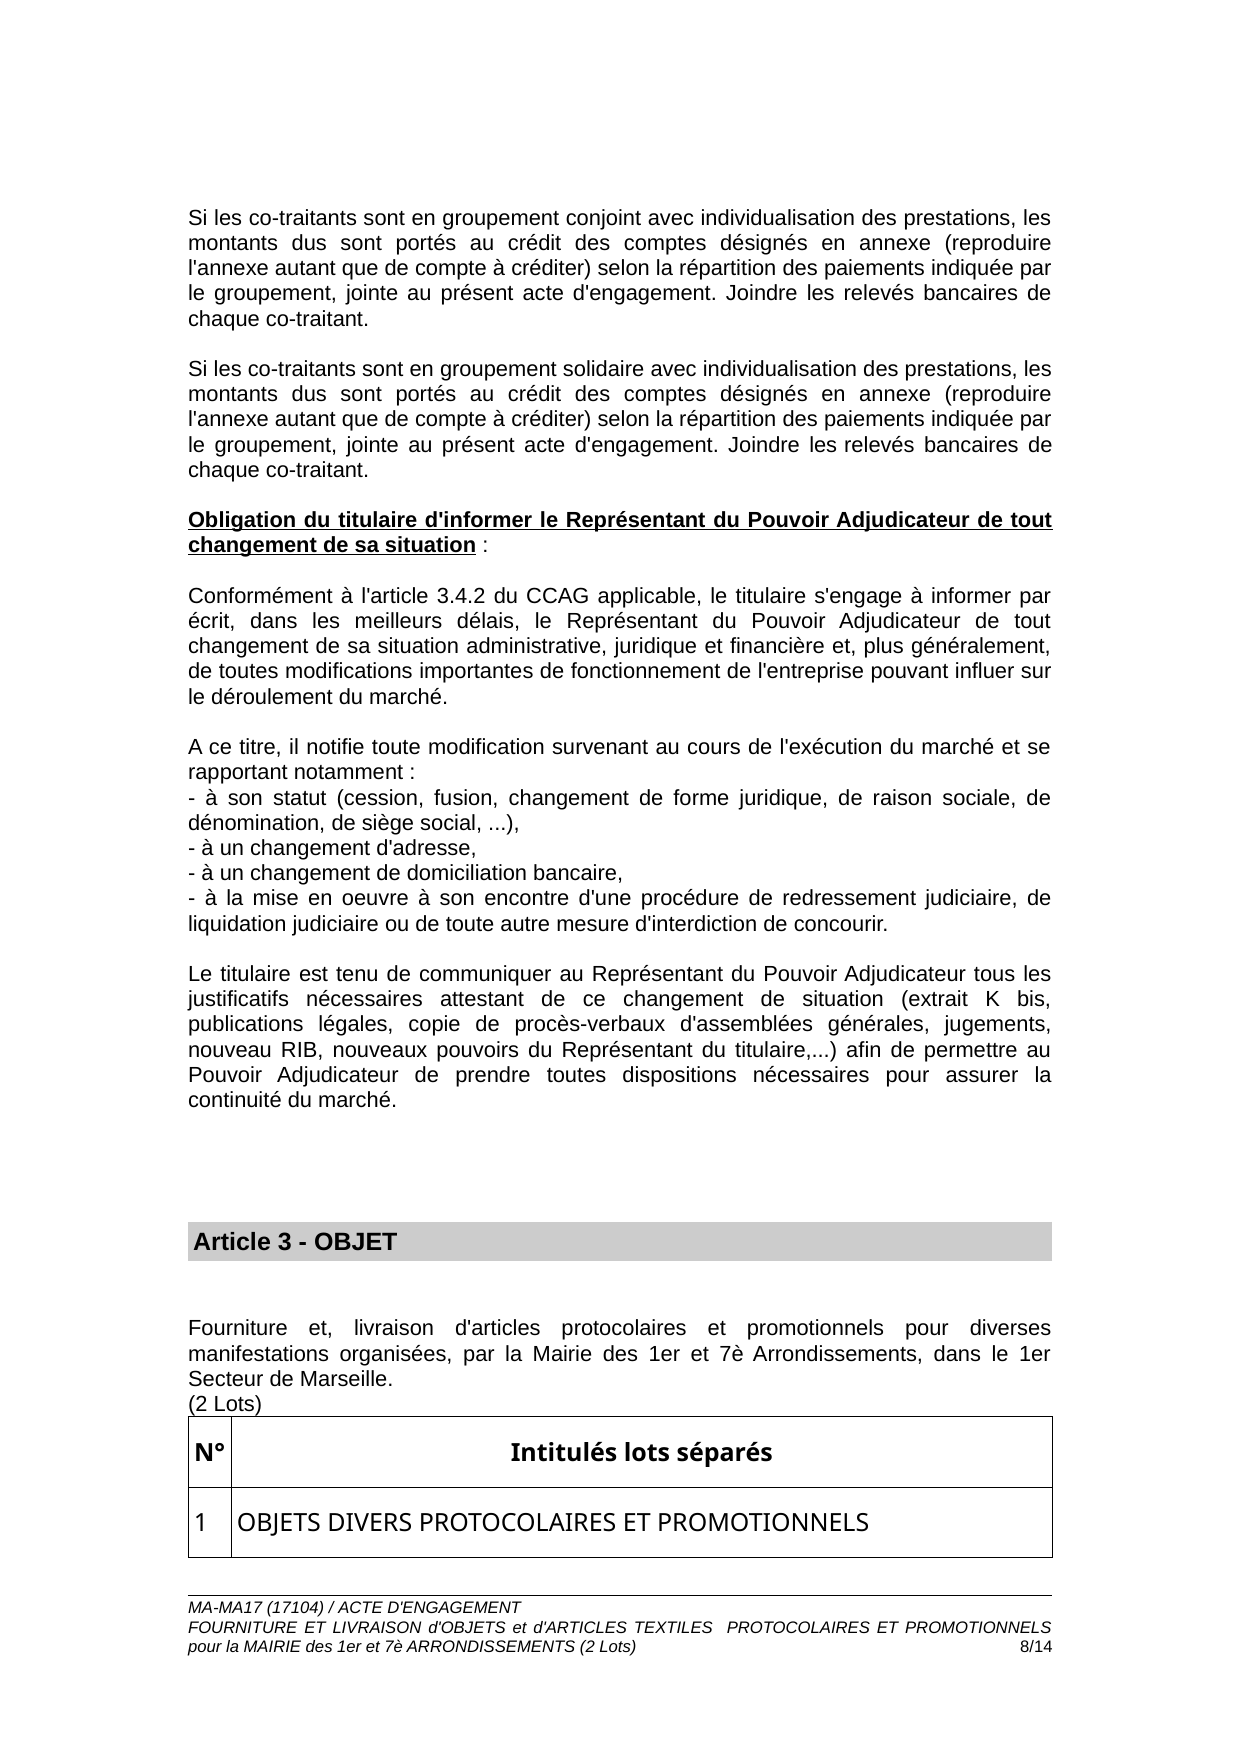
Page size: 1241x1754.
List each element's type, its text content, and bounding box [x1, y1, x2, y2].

text (2 Lots) [188, 1391, 1052, 1416]
text - à un changement d'adresse, [188, 835, 1052, 860]
text A ce titre, il notifie toute modification survenant au cours de l'exécution du marché et se rapportant notamment : [188, 734, 1052, 784]
text Conformément à l'article 3.4.2 du CCAG applicable, le titulaire s'engage à informer par écrit, dans les meilleurs délais, le Représentant du Pouvoir Adjudicateur de tout changement de sa situation administrative, juridique et financière et, plus généralement, de toutes modifications importantes de fonctionnement de l'entreprise pouvant influer sur le déroulement du marché. [188, 583, 1052, 709]
text - à un changement de domiciliation bancaire, [188, 860, 1052, 885]
text Le titulaire est tenu de communiquer au Représentant du Pouvoir Adjudicateur tous les justificatifs nécessaires attestant de ce changement de situation (extrait K bis, publications légales, copie de procès-verbaux d'assemblées générales, jugements, nouveau RIB, nouveaux pouvoirs du Représentant du titulaire,...) afin de permettre au Pouvoir Adjudicateur de prendre toutes dispositions nécessaires pour assurer la continuité du marché. [188, 961, 1052, 1112]
text Fourniture et, livraison d'articles protocolaires et promotionnels pour diverses manifestations organisées, par la Mairie des 1er et 7è Arrondissements, dans le 1er Secteur de Marseille. [188, 1315, 1052, 1391]
text changement de sa situation : [188, 530, 1052, 557]
text - à son statut (cession, fusion, changement de forme juridique, de raison sociale, de dénomination, de siège social, ...), [188, 784, 1052, 835]
text Si les co-traitants sont en groupement solidaire avec individualisation des prestations, les montants dus sont portés au crédit des comptes désignés en annexe (reproduire l'annexe autant que de compte à créditer) selon la répartition des paiements indiquée par le groupement, jointe au présent acte d'engagement. Joindre les relevés bancaires de chaque co-traitant. [188, 356, 1052, 482]
subtitle OBJET [190, 1224, 1050, 1258]
table_cell OBJETS DIVERS PROTOCOLAIRES ET PROMOTIONNELS [232, 1488, 1052, 1557]
text Si les co-traitants sont en groupement conjoint avec individualisation des prestations, les montants dus sont portés au crédit des comptes désignés en annexe (reproduire l'annexe autant que de compte à créditer) selon la répartition des paiements indiquée par le groupement, jointe au présent acte d'engagement. Joindre les relevés bancaires de chaque co-traitant. [188, 204, 1052, 331]
table_header N° [189, 1417, 231, 1487]
text Obligation du titulaire d'informer le Représentant du Pouvoir Adjudicateur de tout [188, 507, 1052, 529]
text - à la mise en oeuvre à son encontre d'une procédure de redressement judiciaire, de liquidation judiciaire ou de toute autre mesure d'interdiction de concourir. [188, 885, 1052, 936]
table_cell 1 [189, 1488, 231, 1557]
table_header Intitulés lots séparés [232, 1417, 1052, 1487]
